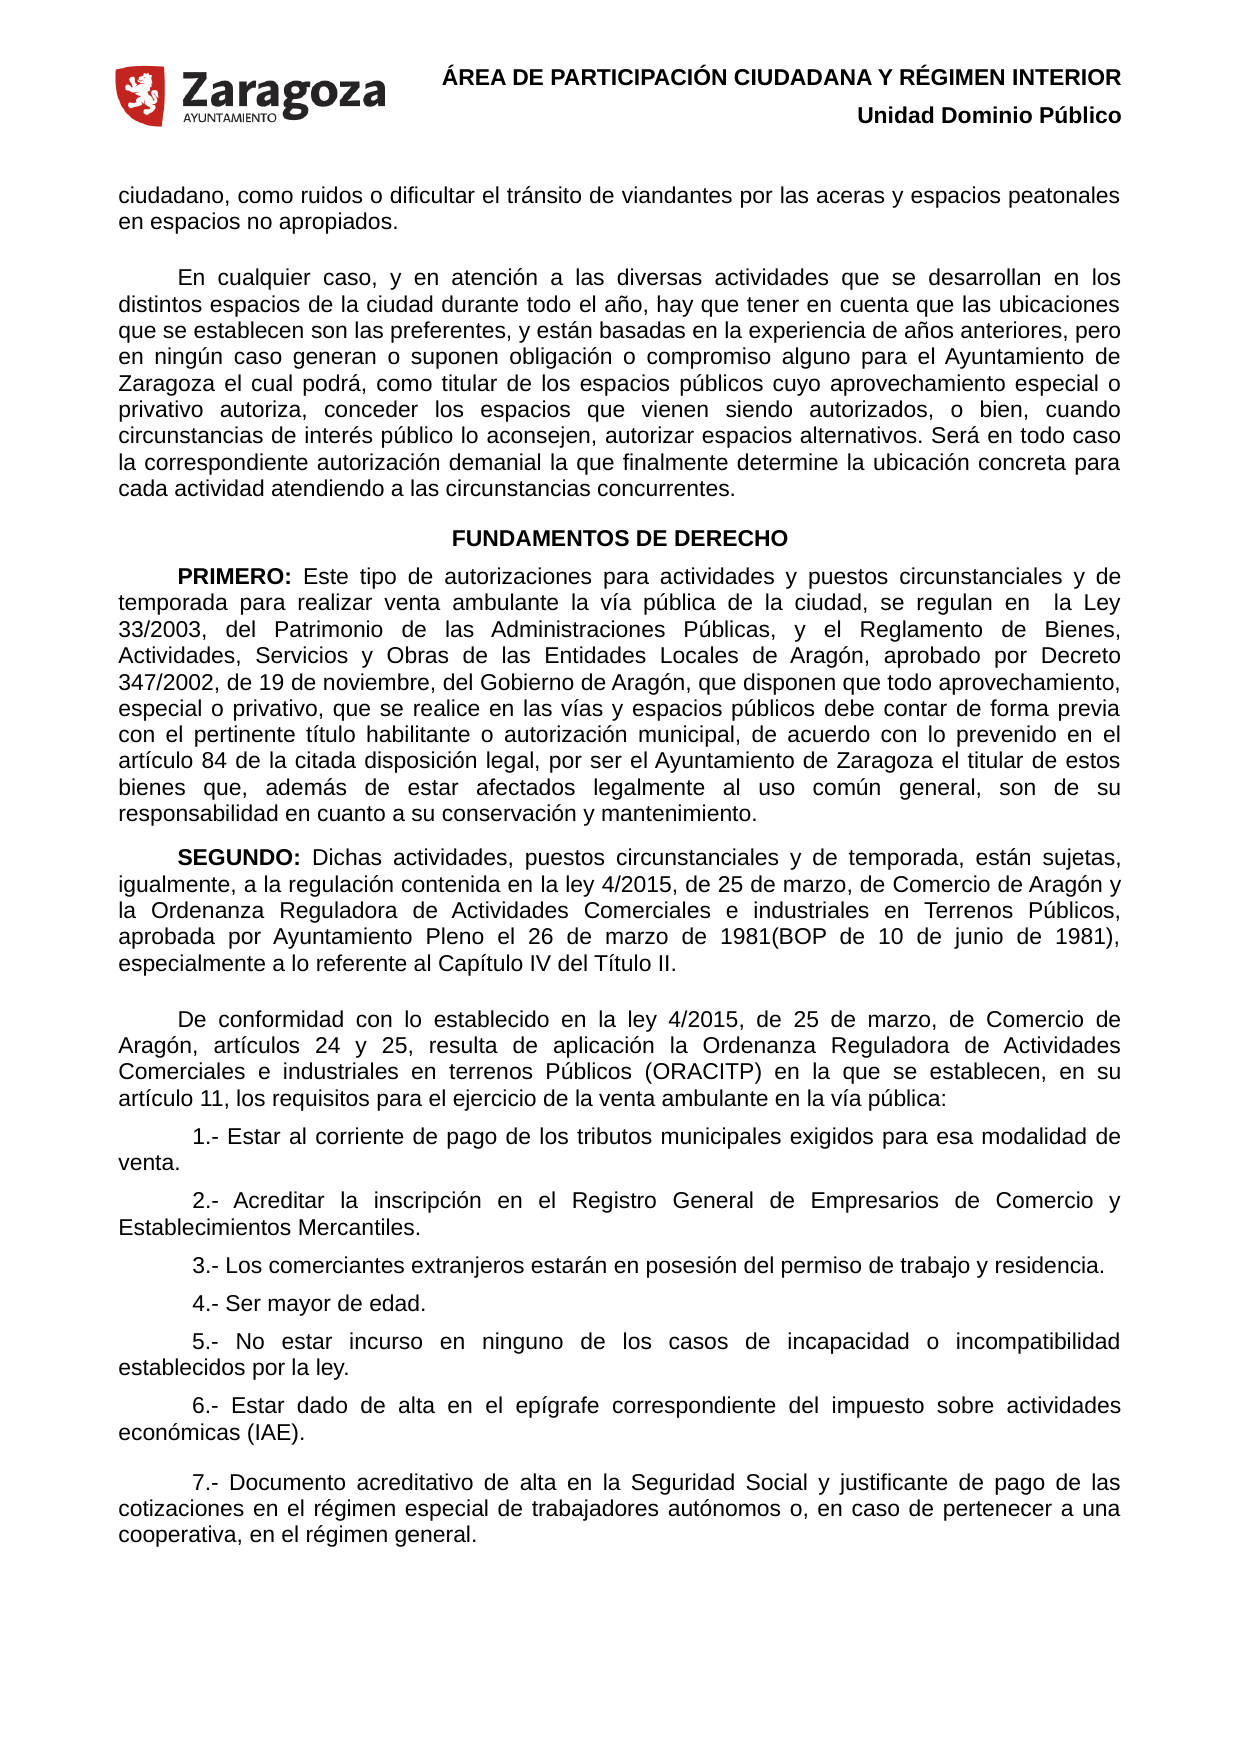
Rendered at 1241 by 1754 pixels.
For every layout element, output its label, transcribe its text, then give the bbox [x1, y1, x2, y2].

text SEGUNDO: Dichas actividades, puestos circunstanciales y de temporada, están sujetas, igualmente, a la regulación contenida en la ley 4/2015, de 25 de marzo, de Comercio de Aragón y la Ordenanza Reguladora de Actividades Comerciales e industriales en Terrenos Públicos, aprobada por Ayuntamiento Pleno el 26 de marzo de 1981(BOP de 10 de junio de 1981), especialmente a lo referente al Capítulo IV del Título II. [118, 844, 1122, 976]
text PRIMERO: Este tipo de autorizaciones para actividades y puestos circunstanciales y de temporada para realizar venta ambulante la vía pública de la ciudad, se regulan en la Ley 33/2003, del Patrimonio de las Administraciones Públicas, y el Reglamento de Bienes, Actividades, Servicios y Obras de las Entidades Locales de Aragón, aprobado por Decreto 347/2002, de 19 de noviembre, del Gobierno de Aragón, que disponen que todo aprovechamiento, especial o privativo, que se realice en las vías y espacios públicos debe contar de forma previa con el pertinente título habilitante o autorización municipal, de acuerdo con lo prevenido en el artículo 84 de la citada disposición legal, por ser el Ayuntamiento de Zaragoza el titular de estos bienes que, además de estar afectados legalmente al uso común general, son de su responsabilidad en cuanto a su conservación y mantenimiento. [118, 563, 1122, 827]
text FUNDAMENTOS DE DERECHO [118, 525, 1122, 551]
text En cualquier caso, y en atención a las diversas actividades que se desarrollan en los distintos espacios de la ciudad durante todo el año, hay que tener en cuenta que las ubicaciones que se establecen son las preferentes, y están basadas en la experiencia de años anteriores, pero en ningún caso generan o suponen obligación o compromiso alguno para el Ayuntamiento de Zaragoza el cual podrá, como titular de los espacios públicos cuyo aprovechamiento especial o privativo autoriza, conceder los espacios que vienen siendo autorizados, o bien, cuando circunstancias de interés público lo aconsejen, autorizar espacios alternativos. Será en todo caso la correspondiente autorización demanial la que finalmente determine la ubicación concreta para cada actividad atendiendo a las circunstancias concurrentes. [118, 264, 1122, 501]
text 6.- Estar dado de alta en el epígrafe correspondiente del impuesto sobre actividades económicas (IAE). [118, 1392, 1122, 1445]
picture [108, 53, 392, 139]
text ciudadano, como ruidos o dificultar el tránsito de viandantes por las aceras y espacios peatonales en espacios no apropiados. [118, 182, 1122, 235]
text 5.- No estar incurso en ninguno de los casos de incapacidad o incompatibilidad establecidos por la ley. [118, 1328, 1122, 1381]
text 4.- Ser mayor de edad. [118, 1290, 1122, 1316]
text 3.- Los comerciantes extranjeros estarán en posesión del permiso de trabajo y residencia. [118, 1252, 1122, 1278]
text 2.- Acreditar la inscripción en el Registro General de Empresarios de Comercio y Establecimientos Mercantiles. [118, 1187, 1122, 1240]
text 1.- Estar al corriente de pago de los tributos municipales exigidos para esa modalidad de venta. [118, 1123, 1122, 1175]
text De conformidad con lo establecido en la ley 4/2015, de 25 de marzo, de Comercio de Aragón, artículos 24 y 25, resulta de aplicación la Ordenanza Reguladora de Actividades Comerciales e industriales en terrenos Públicos (ORACITP) en la que se establecen, en su artículo 11, los requisitos para el ejercicio de la venta ambulante en la vía pública: [118, 1006, 1122, 1111]
text 7.- Documento acreditativo de alta en la Seguridad Social y justificante de pago de las cotizaciones en el régimen especial de trabajadores autónomos o, en caso de pertenecer a una cooperativa, en el régimen general. [118, 1469, 1122, 1548]
